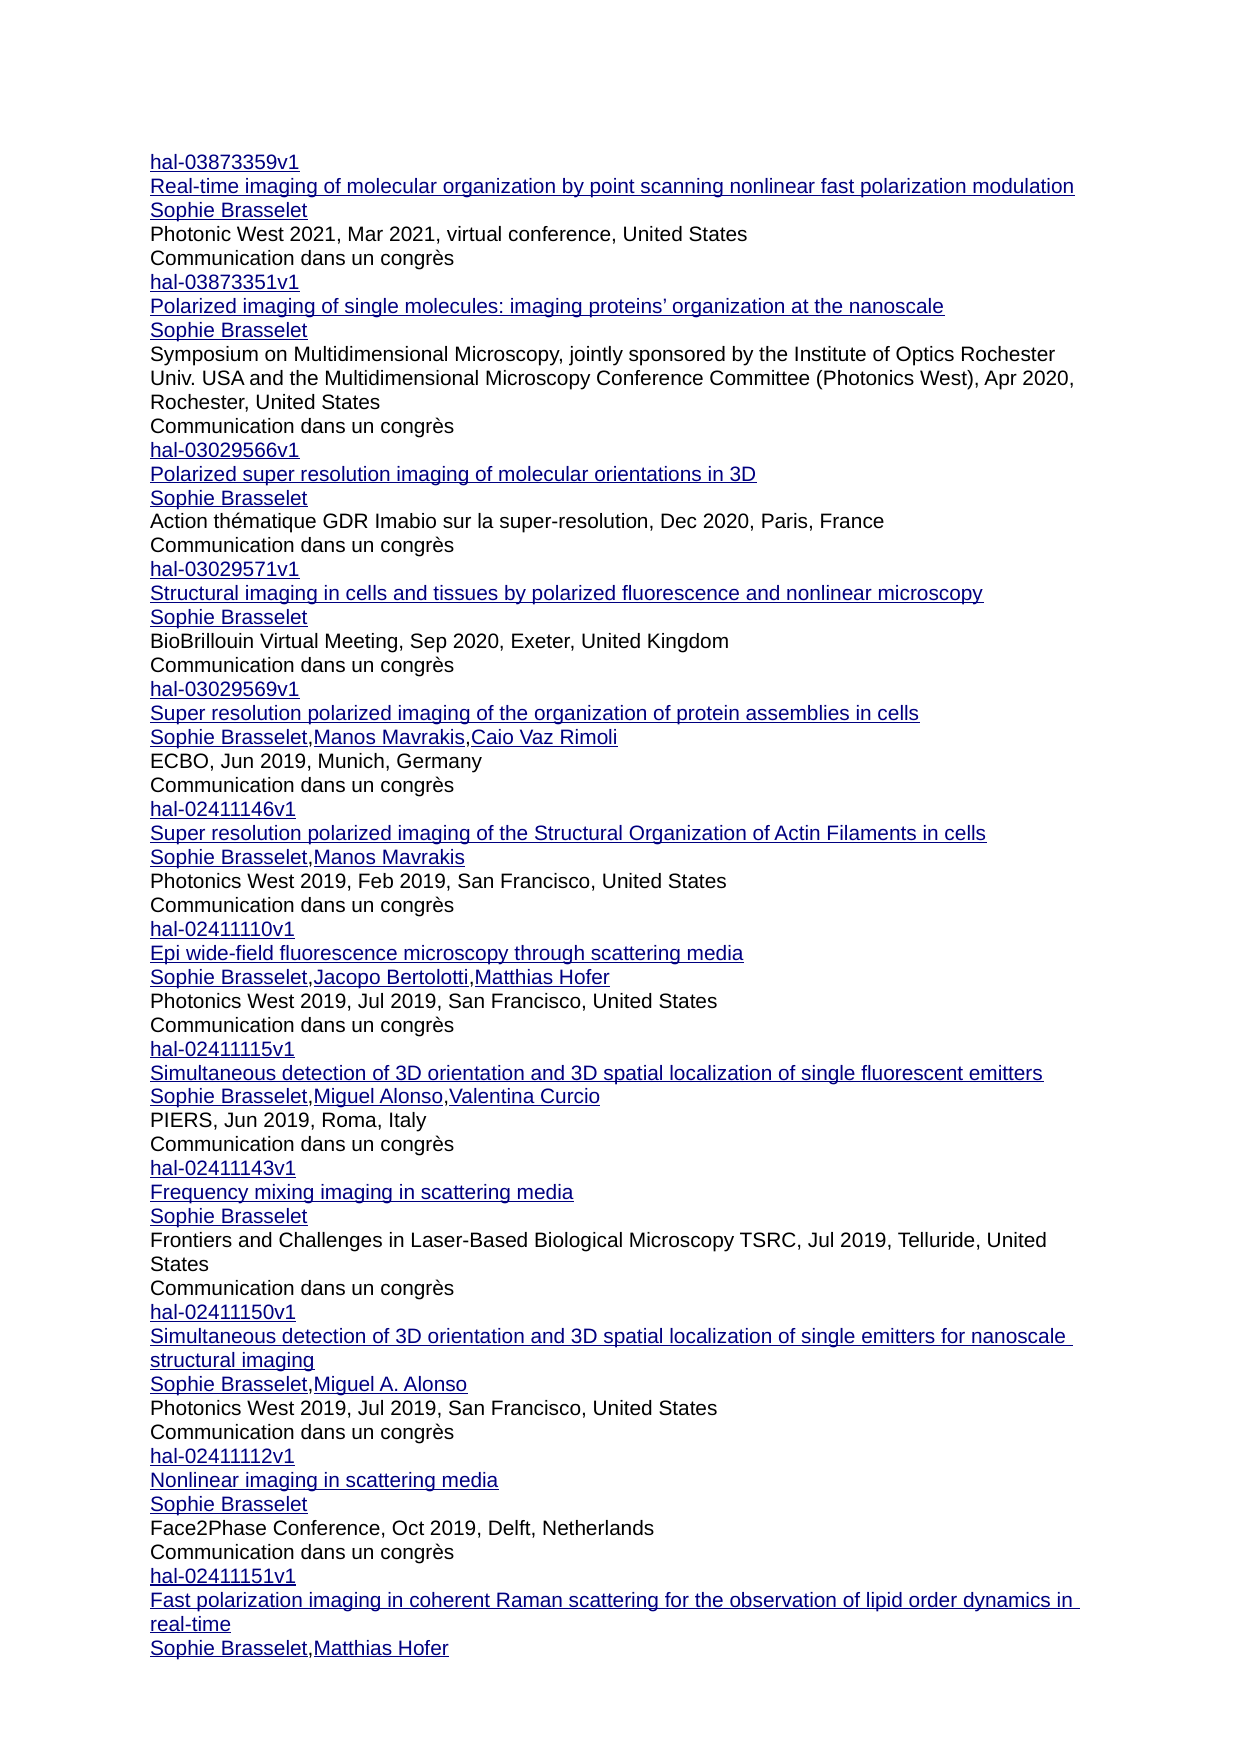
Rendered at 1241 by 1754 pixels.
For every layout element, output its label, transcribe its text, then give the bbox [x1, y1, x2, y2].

table_cell Real-time imaging of molecular organization by point scanning nonlinear fast polarization modulation Sophie Brasselet Photonic West 2021, Mar 2021, virtual conference, United States Communication dans un congrès hal-03873351v1 [150, 174, 1090, 294]
table_cell Super resolution polarized imaging of the organization of protein assemblies in cells Sophie Brasselet,Manos Mavrakis,Caio Vaz Rimoli ECBO, Jun 2019, Munich, Germany Communication dans un congrès hal-02411146v1 [150, 701, 1090, 821]
table_cell Frequency mixing imaging in scattering media Sophie Brasselet Frontiers and Challenges in Laser-Based Biological Microscopy TSRC, Jul 2019, Telluride, United States Communication dans un congrès hal-02411150v1 [150, 1180, 1090, 1324]
table_cell hal-03873359v1 [150, 150, 1090, 174]
table_cell Structural imaging in cells and tissues by polarized fluorescence and nonlinear microscopy Sophie Brasselet BioBrillouin Virtual Meeting, Sep 2020, Exeter, United Kingdom Communication dans un congrès hal-03029569v1 [150, 581, 1090, 701]
table_cell Nonlinear imaging in scattering media Sophie Brasselet Face2Phase Conference, Oct 2019, Delft, Netherlands Communication dans un congrès hal-02411151v1 [150, 1468, 1090, 1587]
table_cell Fast polarization imaging in coherent Raman scattering for the observation of lipid order dynamics in real-time Sophie Brasselet,Matthias Hofer [150, 1588, 1090, 1659]
table_cell Super resolution polarized imaging of the Structural Organization of Actin Filaments in cells Sophie Brasselet,Manos Mavrakis Photonics West 2019, Feb 2019, San Francisco, United States Communication dans un congrès hal-02411110v1 [150, 821, 1090, 941]
table_cell Polarized super resolution imaging of molecular orientations in 3D Sophie Brasselet Action thématique GDR Imabio sur la super-resolution, Dec 2020, Paris, France Communication dans un congrès hal-03029571v1 [150, 461, 1090, 581]
table_cell Epi wide-field fluorescence microscopy through scattering media Sophie Brasselet,Jacopo Bertolotti,Matthias Hofer Photonics West 2019, Jul 2019, San Francisco, United States Communication dans un congrès hal-02411115v1 [150, 941, 1090, 1060]
table_cell Simultaneous detection of 3D orientation and 3D spatial localization of single emitters for nanoscale structural imaging Sophie Brasselet,Miguel A. Alonso Photonics West 2019, Jul 2019, San Francisco, United States Communication dans un congrès hal-02411112v1 [150, 1324, 1090, 1468]
table_cell Polarized imaging of single molecules: imaging proteins’ organization at the nanoscale Sophie Brasselet Symposium on Multidimensional Microscopy, jointly sponsored by the Institute of Optics Rochester Univ. USA and the Multidimensional Microscopy Conference Committee (Photonics West), Apr 2020, Rochester, United States Communication dans un congrès hal-03029566v1 [150, 294, 1090, 461]
table_cell Simultaneous detection of 3D orientation and 3D spatial localization of single fluorescent emitters Sophie Brasselet,Miguel Alonso,Valentina Curcio PIERS, Jun 2019, Roma, Italy Communication dans un congrès hal-02411143v1 [150, 1060, 1090, 1180]
